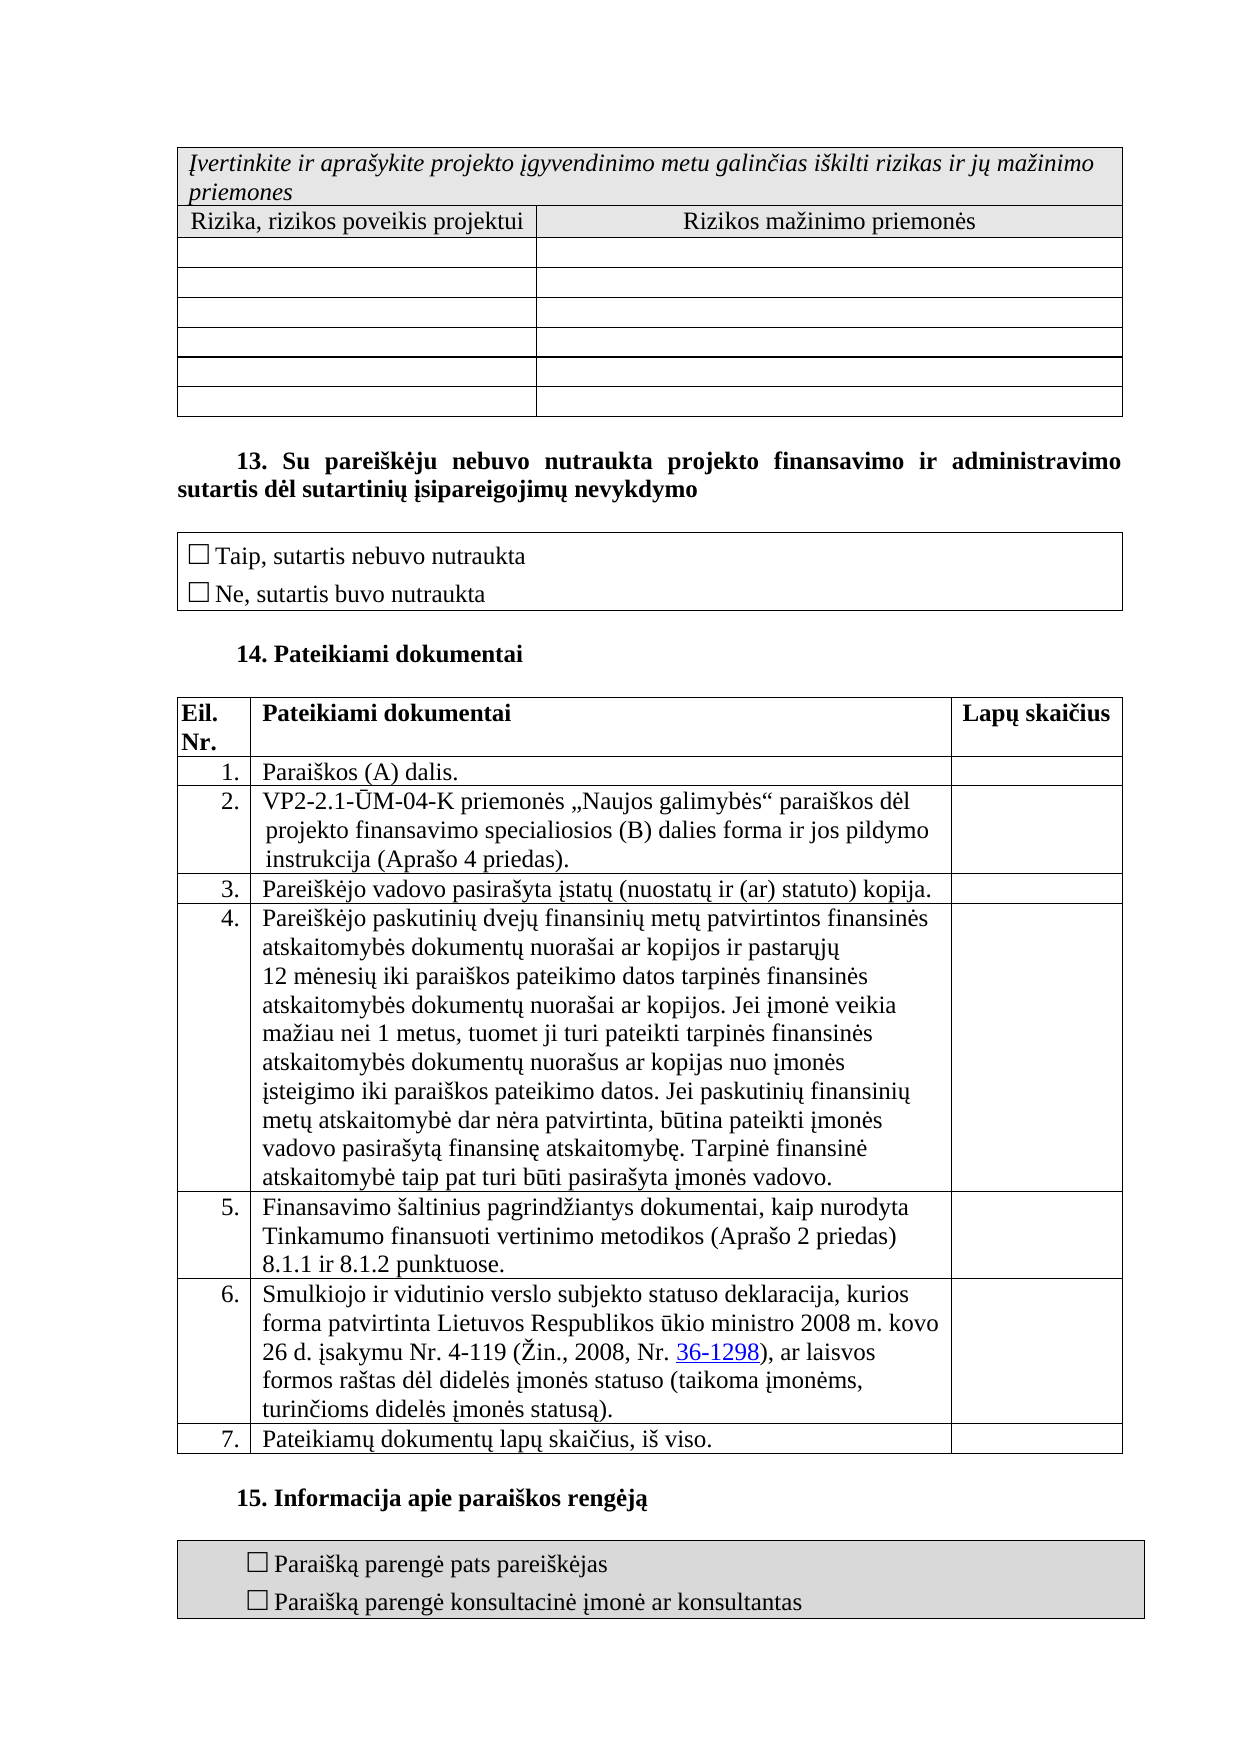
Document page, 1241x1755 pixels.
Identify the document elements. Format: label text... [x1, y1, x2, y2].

text 14. Pateikiami dokumentai [177, 639, 1122, 668]
table_cell [178, 358, 536, 386]
table_cell Pareiškėjo paskutinių dvejų finansinių metų patvirtintos finansinės atskaitomybės dokumentų nuorašai ar kopijos ir pastarųjų 12 mėnesių iki paraiškos pateikimo datos tarpinės finansinės atskaitomybės dokumentų nuorašai ar kopijos. Jei įmonė veikia mažiau nei 1 metus, tuomet ji turi pateikti tarpinės finansinės atskaitomybės dokumentų nuorašus ar kopijas nuo įmonės įsteigimo iki paraiškos pateikimo datos. Jei paskutinių finansinių metų atskaitomybė dar nėra patvirtinta, būtina pateikti įmonės vadovo pasirašytą finansinę atskaitomybę. Tarpinė finansinė atskaitomybė taip pat turi būti pasirašyta įmonės vadovo. [251, 904, 951, 1191]
table_cell 4. [178, 904, 250, 1191]
table_cell [952, 757, 1122, 785]
table_cell Rizika, rizikos poveikis projektui [178, 206, 536, 237]
table_cell [952, 1279, 1122, 1423]
table_cell [952, 786, 1122, 873]
table_header Pateikiami dokumentai [251, 698, 951, 756]
table_cell [178, 268, 536, 297]
table_cell 2. [178, 786, 250, 873]
table_cell 1. [178, 757, 250, 785]
table_cell [952, 1192, 1122, 1278]
table_header □ Taip, sutartis nebuvo nutraukta □ Ne, sutartis buvo nutraukta [178, 533, 1122, 610]
table_cell [952, 874, 1122, 902]
table_cell 5. [178, 1192, 250, 1278]
table_cell [537, 387, 1122, 416]
table_header □ Paraišką parengė pats pareiškėjas □ Paraišką parengė konsultacinė įmonė ar konsultantas [178, 1541, 1144, 1618]
text 15. Informacija apie paraiškos rengėją [177, 1483, 1122, 1511]
table_cell Pareiškėjo vadovo pasirašyta įstatų (nuostatų ir (ar) statuto) kopija. [251, 874, 951, 902]
table_cell VP2-2.1-ŪM-04-K priemonės „Naujos galimybės“ paraiškos dėl projekto finansavimo specialiosios (B) dalies forma ir jos pildymo instrukcija (Aprašo 4 priedas). [251, 786, 951, 873]
table_cell 7. [178, 1424, 250, 1453]
table_cell [178, 328, 536, 356]
table_header Įvertinkite ir aprašykite projekto įgyvendinimo metu galinčias iškilti rizikas ir jų mažinimo priemones [178, 148, 1122, 205]
table_cell [178, 298, 536, 327]
table_cell [952, 1424, 1122, 1453]
table_cell Paraiškos (A) dalis. [251, 757, 951, 785]
table_header Eil. Nr. [178, 698, 250, 756]
table_cell Finansavimo šaltinius pagrindžiantys dokumentai, kaip nurodyta Tinkamumo finansuoti vertinimo metodikos (Aprašo 2 priedas) 8.1.1 ir 8.1.2 punktuose. [251, 1192, 951, 1278]
table_cell Smulkiojo ir vidutinio verslo subjekto statuso deklaracija, kurios forma patvirtinta Lietuvos Respublikos ūkio ministro 2008 m. kovo 26 d. įsakymu Nr. 4-119 (Žin., 2008, Nr. 36-1298), ar laisvos formos raštas dėl didelės įmonės statuso (taikoma įmonėms, turinčioms didelės įmonės statusą). [251, 1279, 951, 1423]
table_cell [178, 238, 536, 267]
table_cell 6. [178, 1279, 250, 1423]
table_cell [537, 358, 1122, 386]
table_cell [537, 268, 1122, 297]
table_cell Rizikos mažinimo priemonės [537, 206, 1122, 237]
table_cell [537, 298, 1122, 327]
table_cell [537, 238, 1122, 267]
table_header Lapų skaičius [952, 698, 1122, 756]
table_cell [952, 904, 1122, 1191]
text 13. Su pareiškėju nebuvo nutraukta projekto finansavimo ir administravimo sutartis dėl sutartinių įsipareigojimų nevykdymo [177, 446, 1122, 503]
table_cell Pateikiamų dokumentų lapų skaičius, iš viso. [251, 1424, 951, 1453]
table_cell [178, 387, 536, 416]
table_cell [537, 328, 1122, 356]
table_cell 3. [178, 874, 250, 902]
